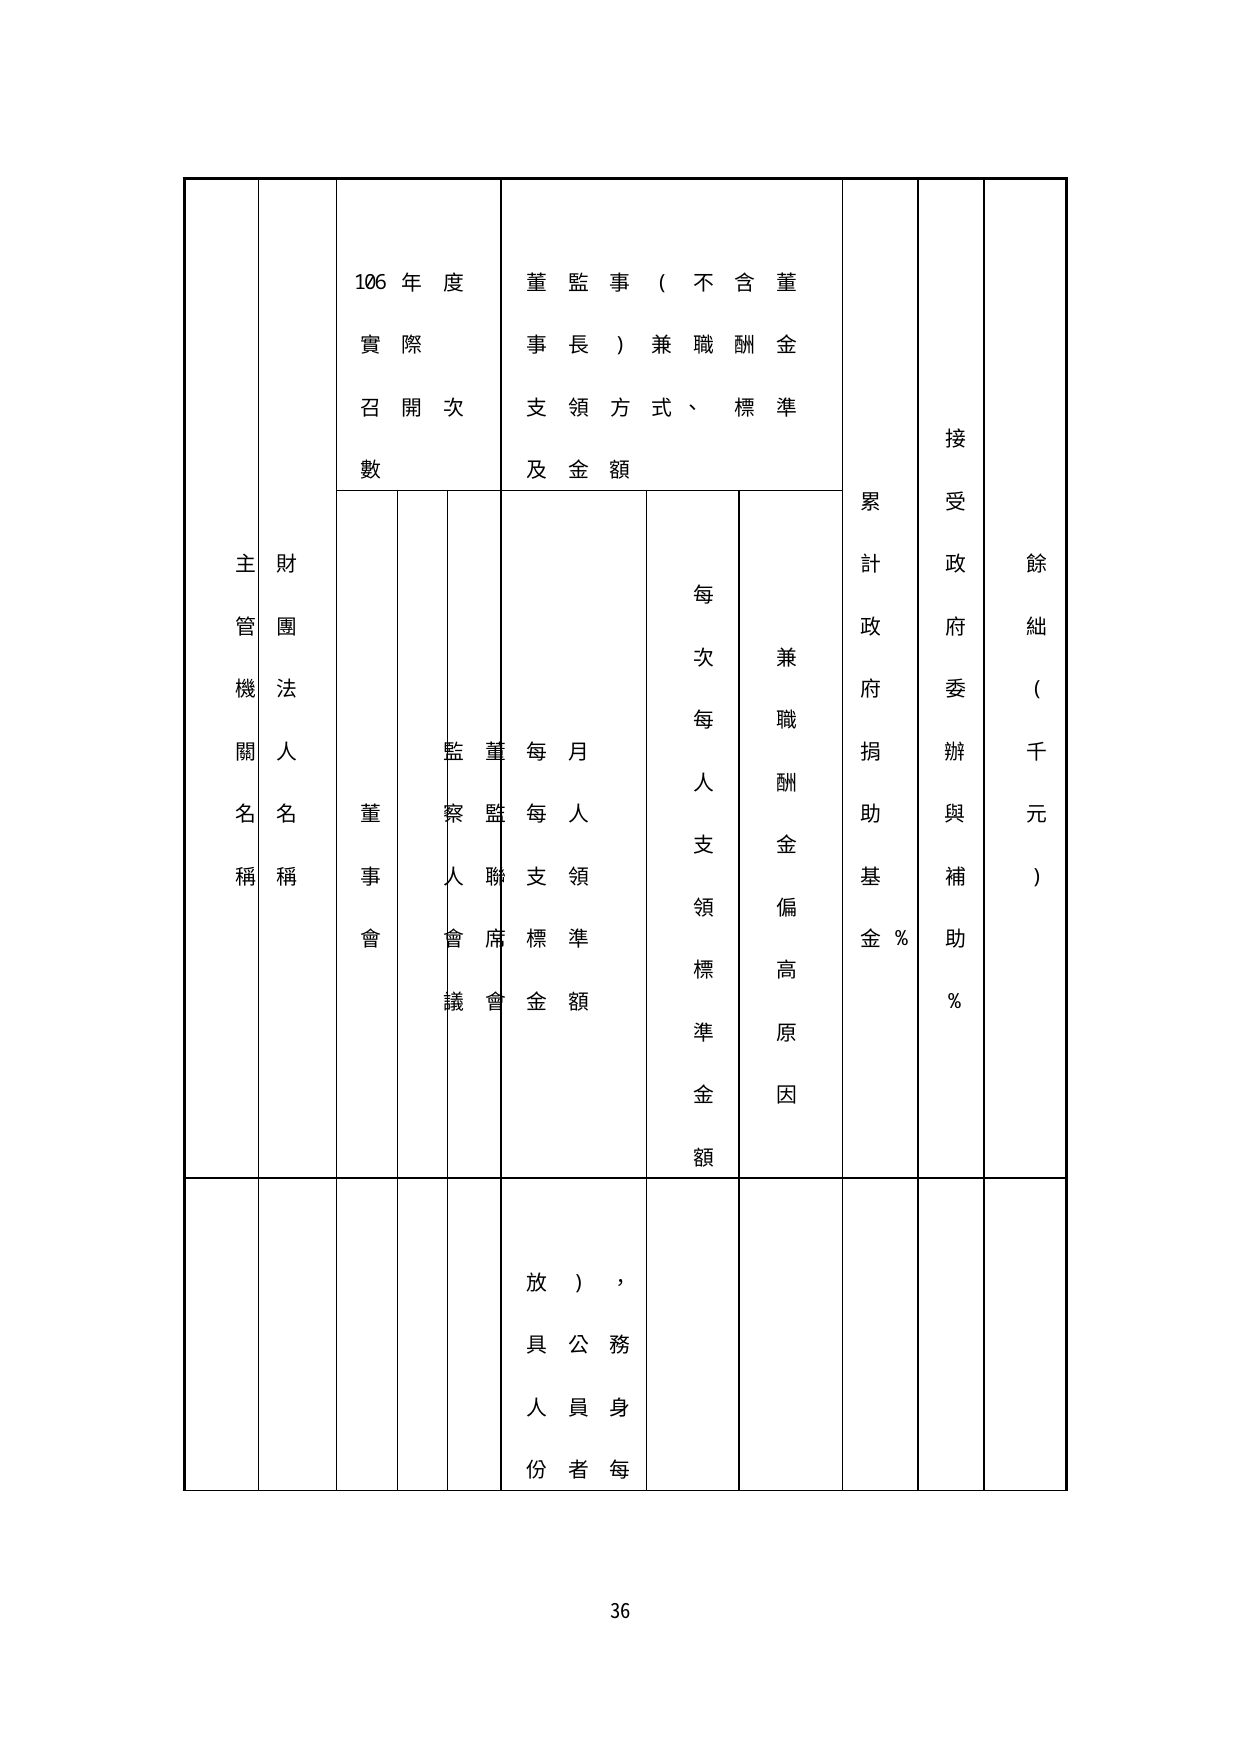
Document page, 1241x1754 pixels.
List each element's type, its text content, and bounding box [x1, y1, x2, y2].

table_cell [337, 1179, 397, 1490]
table_cell 每次每人支領標準金額 [647, 491, 738, 1177]
table_cell [919, 1179, 983, 1490]
table_cell [843, 1179, 917, 1490]
table_cell 兼職酬金偏高原因 [740, 491, 842, 1177]
table_cell [398, 1179, 447, 1490]
table_cell [186, 1179, 258, 1490]
table_cell 監察人會議 [398, 491, 447, 1177]
table_cell 每月每人支領標準金額 [502, 491, 646, 1177]
table_header 接受政府委辦與補助% [919, 180, 983, 1177]
table_cell [259, 1179, 336, 1490]
table_cell 放)，具公務人員身份者每 [502, 1179, 646, 1490]
table_cell [985, 1179, 1065, 1490]
table_cell [647, 1179, 738, 1490]
table_header 106年度實際 召開次數 [337, 180, 500, 490]
table_header 累計政府捐助基金% [843, 180, 917, 1177]
table_cell [448, 1179, 500, 1490]
table_header 董監事(不含董事長)兼職酬金支領方式、標準及金額 [502, 180, 842, 490]
table_header 主管機關名稱 [186, 180, 258, 1177]
table_header 餘絀(千元) [985, 180, 1065, 1177]
table_header 財團法人名稱 [259, 180, 336, 1177]
table_cell 董事會 [337, 491, 397, 1177]
table_cell [740, 1179, 842, 1490]
table_cell 董監聯席會 [448, 491, 500, 1177]
